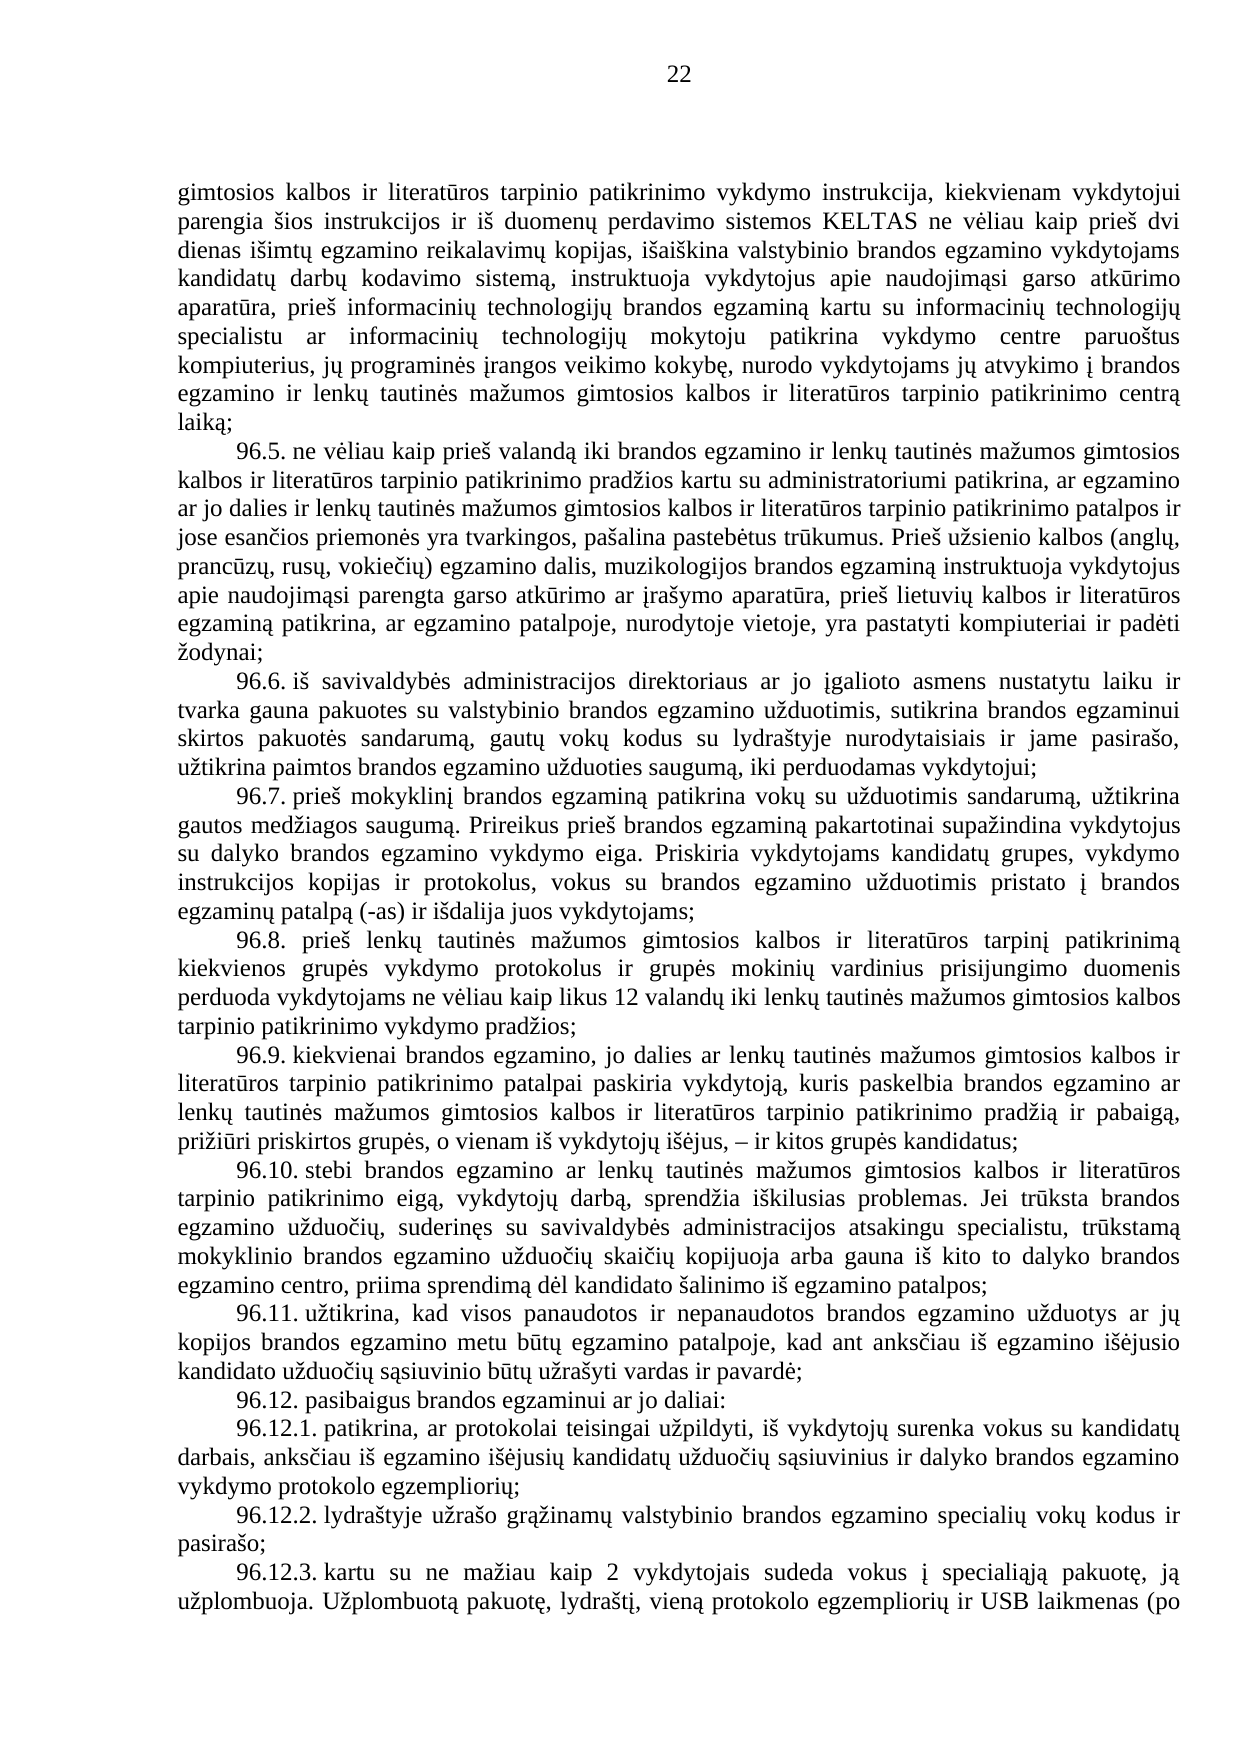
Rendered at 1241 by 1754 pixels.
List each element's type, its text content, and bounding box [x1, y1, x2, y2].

text 96.12.3. kartu su ne mažiau kaip 2 vykdytojais sudeda vokus į specialiąją pakuotę, ją užplombuoja. Užplombuotą pakuotę, lydraštį, vieną protokolo egzempliorių ir USB laikmenas (po [177, 1557, 1181, 1615]
text 96.5. ne vėliau kaip prieš valandą iki brandos egzamino ir lenkų tautinės mažumos gimtosios kalbos ir literatūros tarpinio patikrinimo pradžios kartu su administratoriumi patikrina, ar egzamino ar jo dalies ir lenkų tautinės mažumos gimtosios kalbos ir literatūros tarpinio patikrinimo patalpos ir jose esančios priemonės yra tvarkingos, pašalina pastebėtus trūkumus. Prieš užsienio kalbos (anglų, prancūzų, rusų, vokiečių) egzamino dalis, muzikologijos brandos egzaminą instruktuoja vykdytojus apie naudojimąsi parengta garso atkūrimo ar įrašymo aparatūra, prieš lietuvių kalbos ir literatūros egzaminą patikrina, ar egzamino patalpoje, nurodytoje vietoje, yra pastatyti kompiuteriai ir padėti žodynai; [177, 436, 1181, 666]
text 96.9. kiekvienai brandos egzamino, jo dalies ar lenkų tautinės mažumos gimtosios kalbos ir literatūros tarpinio patikrinimo patalpai paskiria vykdytoją, kuris paskelbia brandos egzamino ar lenkų tautinės mažumos gimtosios kalbos ir literatūros tarpinio patikrinimo pradžią ir pabaigą, prižiūri priskirtos grupės, o vienam iš vykdytojų išėjus, – ir kitos grupės kandidatus; [177, 1040, 1181, 1155]
subtitle 96.6. iš savivaldybės administracijos direktoriaus ar jo įgalioto asmens nustatytu laiku ir tvarka gauna pakuotes su valstybinio brandos egzamino užduotimis, sutikrina brandos egzaminui skirtos pakuotės sandarumą, gautų vokų kodus su lydraštyje nurodytaisiais ir jame pasirašo, užtikrina paimtos brandos egzamino užduoties saugumą, iki perduodamas vykdytojui; [177, 666, 1181, 781]
text 96.7. prieš mokyklinį brandos egzaminą patikrina vokų su užduotimis sandarumą, užtikrina gautos medžiagos saugumą. Prireikus prieš brandos egzaminą pakartotinai supažindina vykdytojus su dalyko brandos egzamino vykdymo eiga. Priskiria vykdytojams kandidatų grupes, vykdymo instrukcijos kopijas ir protokolus, vokus su brandos egzamino užduotimis pristato į brandos egzaminų patalpą (-as) ir išdalija juos vykdytojams; [177, 781, 1181, 925]
text 96.8. prieš lenkų tautinės mažumos gimtosios kalbos ir literatūros tarpinį patikrinimą kiekvienos grupės vykdymo protokolus ir grupės mokinių vardinius prisijungimo duomenis perduoda vykdytojams ne vėliau kaip likus 12 valandų iki lenkų tautinės mažumos gimtosios kalbos tarpinio patikrinimo vykdymo pradžios; [177, 925, 1181, 1040]
subtitle 96.10. stebi brandos egzamino ar lenkų tautinės mažumos gimtosios kalbos ir literatūros tarpinio patikrinimo eigą, vykdytojų darbą, sprendžia iškilusias problemas. Jei trūksta brandos egzamino užduočių, suderinęs su savivaldybės administracijos atsakingu specialistu, trūkstamą mokyklinio brandos egzamino užduočių skaičių kopijuoja arba gauna iš kito to dalyko brandos egzamino centro, priima sprendimą dėl kandidato šalinimo iš egzamino patalpos; [177, 1155, 1181, 1298]
text 96.12.2. lydraštyje užrašo grąžinamų valstybinio brandos egzamino specialių vokų kodus ir pasirašo; [177, 1500, 1181, 1557]
text 96.12. pasibaigus brandos egzaminui ar jo daliai: [177, 1385, 1181, 1413]
text 96.12.1. patikrina, ar protokolai teisingai užpildyti, iš vykdytojų surenka vokus su kandidatų darbais, anksčiau iš egzamino išėjusių kandidatų užduočių sąsiuvinius ir dalyko brandos egzamino vykdymo protokolo egzempliorių; [177, 1413, 1181, 1500]
text gimtosios kalbos ir literatūros tarpinio patikrinimo vykdymo instrukcija, kiekvienam vykdytojui parengia šios instrukcijos ir iš duomenų perdavimo sistemos KELTAS ne vėliau kaip prieš dvi dienas išimtų egzamino reikalavimų kopijas, išaiškina valstybinio brandos egzamino vykdytojams kandidatų darbų kodavimo sistemą, instruktuoja vykdytojus apie naudojimąsi garso atkūrimo aparatūra, prieš informacinių technologijų brandos egzaminą kartu su informacinių technologijų specialistu ar informacinių technologijų mokytoju patikrina vykdymo centre paruoštus kompiuterius, jų programinės įrangos veikimo kokybę, nurodo vykdytojams jų atvykimo į brandos egzamino ir lenkų tautinės mažumos gimtosios kalbos ir literatūros tarpinio patikrinimo centrą laiką; [177, 177, 1181, 436]
text 96.11. užtikrina, kad visos panaudotos ir nepanaudotos brandos egzamino užduotys ar jų kopijos brandos egzamino metu būtų egzamino patalpoje, kad ant anksčiau iš egzamino išėjusio kandidato užduočių sąsiuvinio būtų užrašyti vardas ir pavardė; [177, 1298, 1181, 1385]
